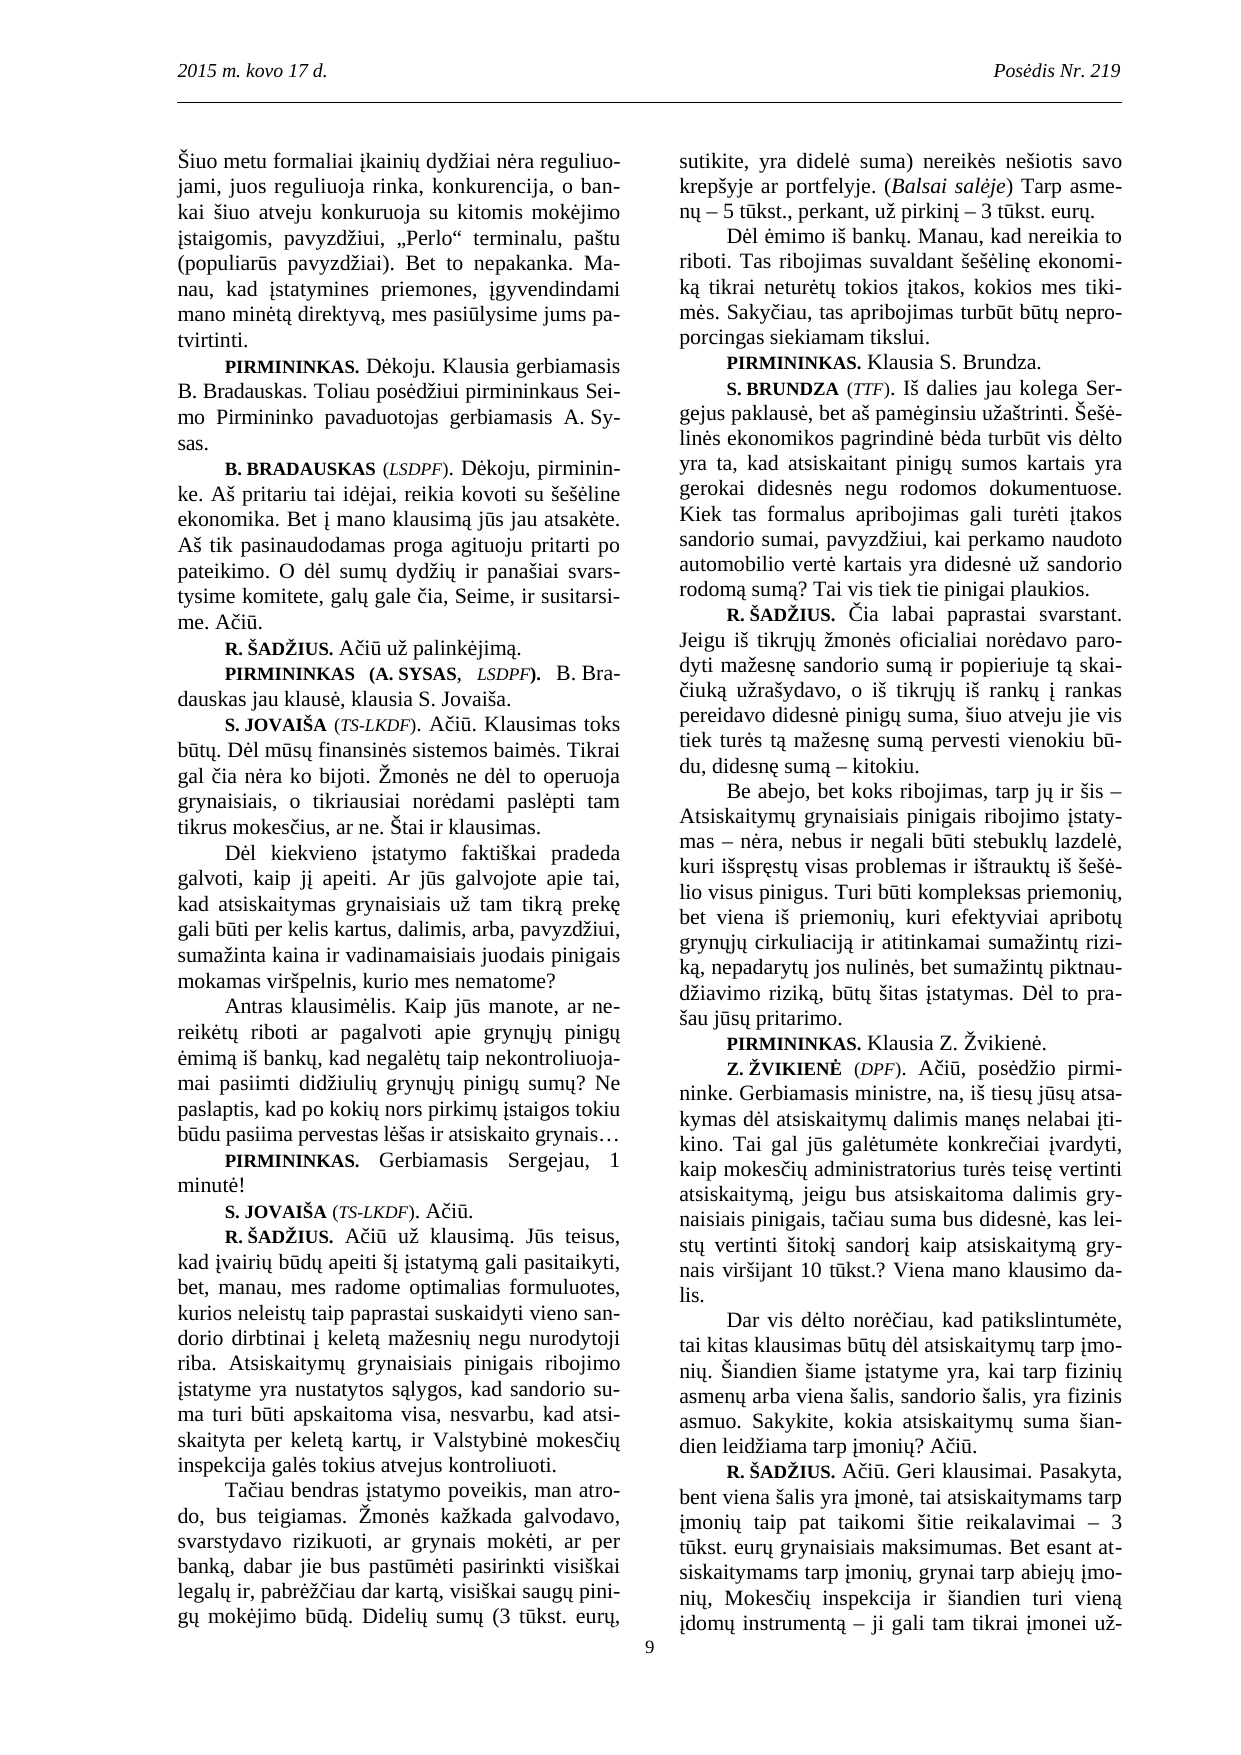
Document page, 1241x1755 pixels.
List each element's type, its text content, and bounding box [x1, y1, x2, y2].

text su­ti­ki­te, yra di­de­lė su­ma) ne­rei­kės ne­šio­tis sa­vo kre­p­šy­je ar port­fe­ly­je. (Bal­sai sa­lė­je) Tarp as­me­nų – 5 tūkst., per­kant, už pir­ki­nį – 3 tūkst. eu­rų. [679, 148, 1122, 223]
text S. JOVAIŠA (TS-LKDF). Ačiū. [177, 1198, 620, 1223]
text PIRMININKAS. Ger­bia­ma­sis Ser­ge­jau, 1 minu­tė! [177, 1147, 620, 1198]
text PIRMININKAS (A. SYSAS, LSDPF). B. Bra­daus­kas jau klau­sė, klau­sia S. Jo­vai­ša. [177, 660, 620, 711]
text Šiuo me­tu for­ma­liai įkai­nių dy­džiai nė­ra re­gu­liuo­ja­mi, juos re­gu­liuo­ja rin­ka, kon­ku­ren­ci­ja, o ban­kai šiuo at­ve­ju kon­ku­ruo­ja su ki­to­mis mo­kė­ji­mo įstai­go­mis, pa­vyz­džiui, „Per­lo“ ter­mi­na­lu, pa­š­­tu (po­pu­lia­rūs pa­vyz­džiai). Bet to ne­pa­kan­ka. Ma­nau, kad įsta­ty­mi­nes prie­mo­nes, įgy­ven­din­da­mi ma­no ­mi­nė­tą di­rek­ty­vą, mes pa­siū­ly­si­me jums pa­tvir­tin­ti. [177, 148, 620, 353]
text PIRMININKAS. Dė­ko­ju. Klau­sia ger­bia­ma­sis B. Bra­daus­kas. To­liau po­sė­džiui pir­mi­nin­kaus Sei­mo Pir­mi­nin­ko pa­va­duo­to­jas ger­bia­ma­sis A. Sy­sas. [177, 353, 620, 455]
text S. BRUNDZA (TTF). Iš da­lies jau ko­le­ga Ser­ge­jus pa­klau­sė, bet aš pa­mė­gin­siu už­ašt­rin­ti. Še­šė­li­nės eko­no­mi­kos pa­grin­di­nė bė­da tur­būt vis dėl­to yra ta, kad at­si­skai­tant pi­ni­gų su­mos kar­tais yra ge­ro­kai di­des­nės ne­gu ro­do­mos do­ku­men­tuo­se. Kiek tas for­ma­lus ap­ri­bo­ji­mas ga­li tu­rė­ti įta­kos san­do­rio su­mai, pa­vyz­džiui, kai per­ka­mo nau­do­to au­to­mo­bi­lio ver­tė kar­tais yra di­des­nė už san­do­rio ro­do­mą su­mą? Tai vis tiek tie pi­ni­gai plau­kios. [679, 374, 1122, 601]
text Dėl kiek­vie­no įsta­ty­mo fak­tiš­kai pra­de­da gal­vo­ti, kaip jį apei­ti. Ar jūs gal­vo­jo­te apie tai, kad at­si­skai­ty­mas gry­nai­siais už tam tik­rą pre­kę ga­li bū­ti per ke­lis kar­tus, da­li­mis, ar­ba, pa­vyz­džiui, su­ma­žin­ta kai­na ir va­di­na­mai­siais juo­dais pi­ni­gais mo­ka­mas virš­pel­nis, ku­rio mes ne­ma­to­me? [177, 839, 620, 993]
text PIRMININKAS. Klau­sia S. Brun­dza. [679, 349, 1122, 374]
text PIRMININKAS. Klau­sia Z. Žvi­kie­nė. [679, 1030, 1122, 1055]
text R. ŠADŽIUS. Ačiū už pa­lin­kė­ji­mą. [177, 634, 620, 660]
text Ta­čiau ben­dras įsta­ty­mo po­vei­kis, man at­ro­do, bus tei­gia­mas. Žmo­nės kaž­ka­da gal­vo­da­vo, svars­ty­da­vo ri­zi­kuo­ti, ar gry­nais mo­kė­ti, ar per ban­ką, da­bar jie bus pa­stū­mė­ti pa­si­rink­ti vi­siš­kai le­ga­lų ir, pa­brėž­čiau dar kar­tą, vi­siš­kai sau­gų pi­ni­gų mo­kė­ji­mo bū­dą. Di­de­lių su­mų (3 tūkst. eu­rų, [177, 1477, 620, 1629]
text S. JOVAIŠA (TS-LKDF). Ačiū. Klau­si­mas toks bū­tų. Dėl mū­sų fi­nan­si­nės sis­te­mos bai­mės. Tik­rai gal čia nė­ra ko bi­jo­ti. Žmo­nės ne dėl to ope­ruo­ja gry­nai­siais, o tik­riau­siai no­rė­da­mi pa­slėp­ti tam tik­rus mo­kes­čius, ar ne. Štai ir klau­si­mas. [177, 711, 620, 839]
text R. ŠADŽIUS. Ačiū už klau­si­mą. Jūs tei­sus, kad įvai­rių bū­dų apei­ti šį įsta­ty­mą ga­li pa­si­tai­ky­ti, bet, ma­nau, mes ra­do­me op­ti­ma­lias for­mu­luo­tes, ku­rios ne­leis­tų taip pa­pras­tai su­skai­dy­ti vie­no san­do­rio dirb­ti­nai į ke­le­tą ma­žes­nių ne­gu nu­ro­dy­to­ji ri­ba. At­si­skai­ty­mų gry­nai­siais pi­ni­gais ri­bo­ji­mo įsta­ty­me yra nu­sta­ty­tos są­ly­gos, kad san­do­rio su­ma tu­ri bū­ti ap­skai­to­ma vi­sa, ne­svar­bu, kad at­si­skai­ty­ta per ke­le­tą kar­tų, ir Vals­ty­bi­nė mo­kes­čių ins­pek­ci­ja ga­lės to­kius at­ve­jus kon­tro­liuo­ti. [177, 1223, 620, 1477]
text R. ŠADŽIUS. Ačiū. Ge­ri klau­si­mai. Pa­sa­ky­ta, bent vie­na ša­lis yra įmo­nė, tai at­si­skai­ty­mams tarp įmo­nių taip pat tai­ko­mi ši­tie rei­ka­la­vi­mai – 3 tūkst. eu­rų gry­naisiais mak­si­mu­mas. Bet esant at­si­skai­ty­mams tarp įmo­nių, gry­nai tarp abie­jų įmo­nių, Mo­kes­čių ins­pek­ci­ja ir šian­dien tu­ri vie­ną įdo­mų in­stru­men­tą – ji ga­li tam tik­rai įmo­nei už­ [679, 1458, 1122, 1635]
text Be abe­jo, bet koks ri­bo­ji­mas, tarp jų ir šis – At­si­skai­ty­mų gry­nai­siais pi­ni­gais ri­bo­ji­mo įsta­ty­mas – nė­ra, ne­bus ir ne­ga­li bū­ti ste­buk­lų laz­de­lė, ku­ri iš­spręs­tų vi­sas pro­ble­mas ir iš­trauk­tų iš še­šė­lio vi­sus pi­ni­gus. Tu­ri bū­ti kom­plek­sas prie­mo­nių, bet vie­na iš prie­mo­nių, ku­ri efek­ty­viai ap­ri­bo­tų gry­nų­jų cir­ku­lia­ci­ją ir ati­tin­ka­mai su­ma­žin­tų ri­zi­ką, ne­pa­da­ry­tų jos nu­li­nės, bet su­ma­žin­tų pik­tnau­džia­vi­mo ri­zi­ką, bū­tų ši­tas įsta­ty­mas. Dėl to pra­šau jū­sų pri­ta­ri­mo. [679, 778, 1122, 1030]
text Ant­ras klau­si­mė­lis. Kaip jūs ma­no­te, ar ne­rei­kė­tų ri­bo­ti ar pa­gal­vo­ti apie gry­nų­jų pi­ni­gų ėmi­mą iš ban­kų, kad ne­ga­lė­tų taip ne­kon­tro­liuo­ja­mai pa­si­im­ti di­džiu­lių gry­nų­jų pi­ni­gų su­mų? Ne pa­slap­tis, kad po ko­kių nors pir­ki­mų įstai­gos to­kiu bū­du pa­si­i­ma per­ves­tas lė­šas ir at­si­skai­to gry­nais… [177, 993, 620, 1147]
text B. BRADAUSKAS (LSDPF). Dė­ko­ju, pir­mi­nin­ke. Aš pri­ta­riu tai idė­jai, rei­kia ko­vo­ti su še­šė­li­ne eko­no­mi­ka. Bet į ma­no klau­si­mą jūs jau at­sa­kė­te. Aš tik pa­si­nau­do­da­mas pro­ga agi­tuo­ju pri­tar­ti po pa­tei­ki­mo. O dėl su­mų dy­džių ir pa­na­šiai svars­tysi­me ko­mi­te­te, ga­lų ga­le čia, Sei­me, ir su­si­tar­si­me. Ačiū. [177, 455, 620, 634]
text Z. ŽVIKIENĖ (DPF). Ačiū, po­sė­džio pir­mi­nin­ke. Ger­bia­ma­sis mi­nist­re, na, iš tie­sų jū­sų at­sa­ky­mas dėl at­si­skai­ty­mų da­li­mis ma­nęs ne­la­bai įti­ki­no. Tai gal jūs ga­lė­tu­mė­te kon­kre­čiai įvar­dy­ti, kaip mo­kes­čių ad­mi­nist­ra­to­rius tu­rės tei­sę ver­tin­ti at­si­skai­ty­mą, jei­gu bus at­si­skai­to­ma da­li­mis gry­nai­siais pi­ni­gais, ta­čiau su­ma bus di­des­nė, kas lei­s­tų ver­tin­ti ši­to­kį san­do­rį kaip at­si­skai­ty­mą gry­nais vir­ši­jant 10 tūkst.? Vie­na ma­no klau­si­mo da­lis. [679, 1055, 1122, 1307]
text Dėl ėmi­mo iš ban­kų. Ma­nau, kad ne­rei­kia to ri­bo­ti. Tas ri­bo­ji­mas su­val­dant še­šė­li­nę eko­no­mi­ką tik­rai ne­tu­rė­tų to­kios įta­kos, ko­kios mes ti­ki­mės. Sa­ky­čiau, tas ap­ri­bo­ji­mas tur­būt bū­tų ne­pro­por­cin­gas sie­kia­mam tiks­lui. [679, 223, 1122, 349]
text Dar vis dėl­to no­rė­čiau, kad pa­tiks­lin­tu­mė­te, tai ki­tas klau­si­mas bū­tų dėl at­si­skai­ty­mų tarp įmo­nių. Šian­dien šia­me įsta­ty­me yra, kai tarp fi­zi­nių as­me­nų ar­ba vie­na ša­lis, san­do­rio ša­lis, yra fi­zi­nis as­muo. Sa­ky­ki­te, ko­kia at­si­skai­ty­mų su­ma šian­dien lei­džia­ma tarp įmo­nių? Ačiū. [679, 1307, 1122, 1458]
text R. ŠADŽIUS. Čia la­bai pa­pras­tai svars­tant. Jei­gu iš tik­rų­jų žmo­nės ofi­cia­liai no­rė­da­vo pa­ro­dy­ti ma­žes­nę san­do­rio su­mą ir po­pie­riu­je tą skai­čiu­ką už­ra­šy­da­vo, o iš tik­rų­jų iš ran­kų į ran­kas per­ei­da­vo di­des­nė pi­ni­gų su­ma, šiuo at­ve­ju jie vis tiek tu­rės tą ma­žes­nę su­mą per­ves­ti vie­no­kiu bū­du, di­des­nę su­mą – ki­to­kiu. [679, 601, 1122, 778]
